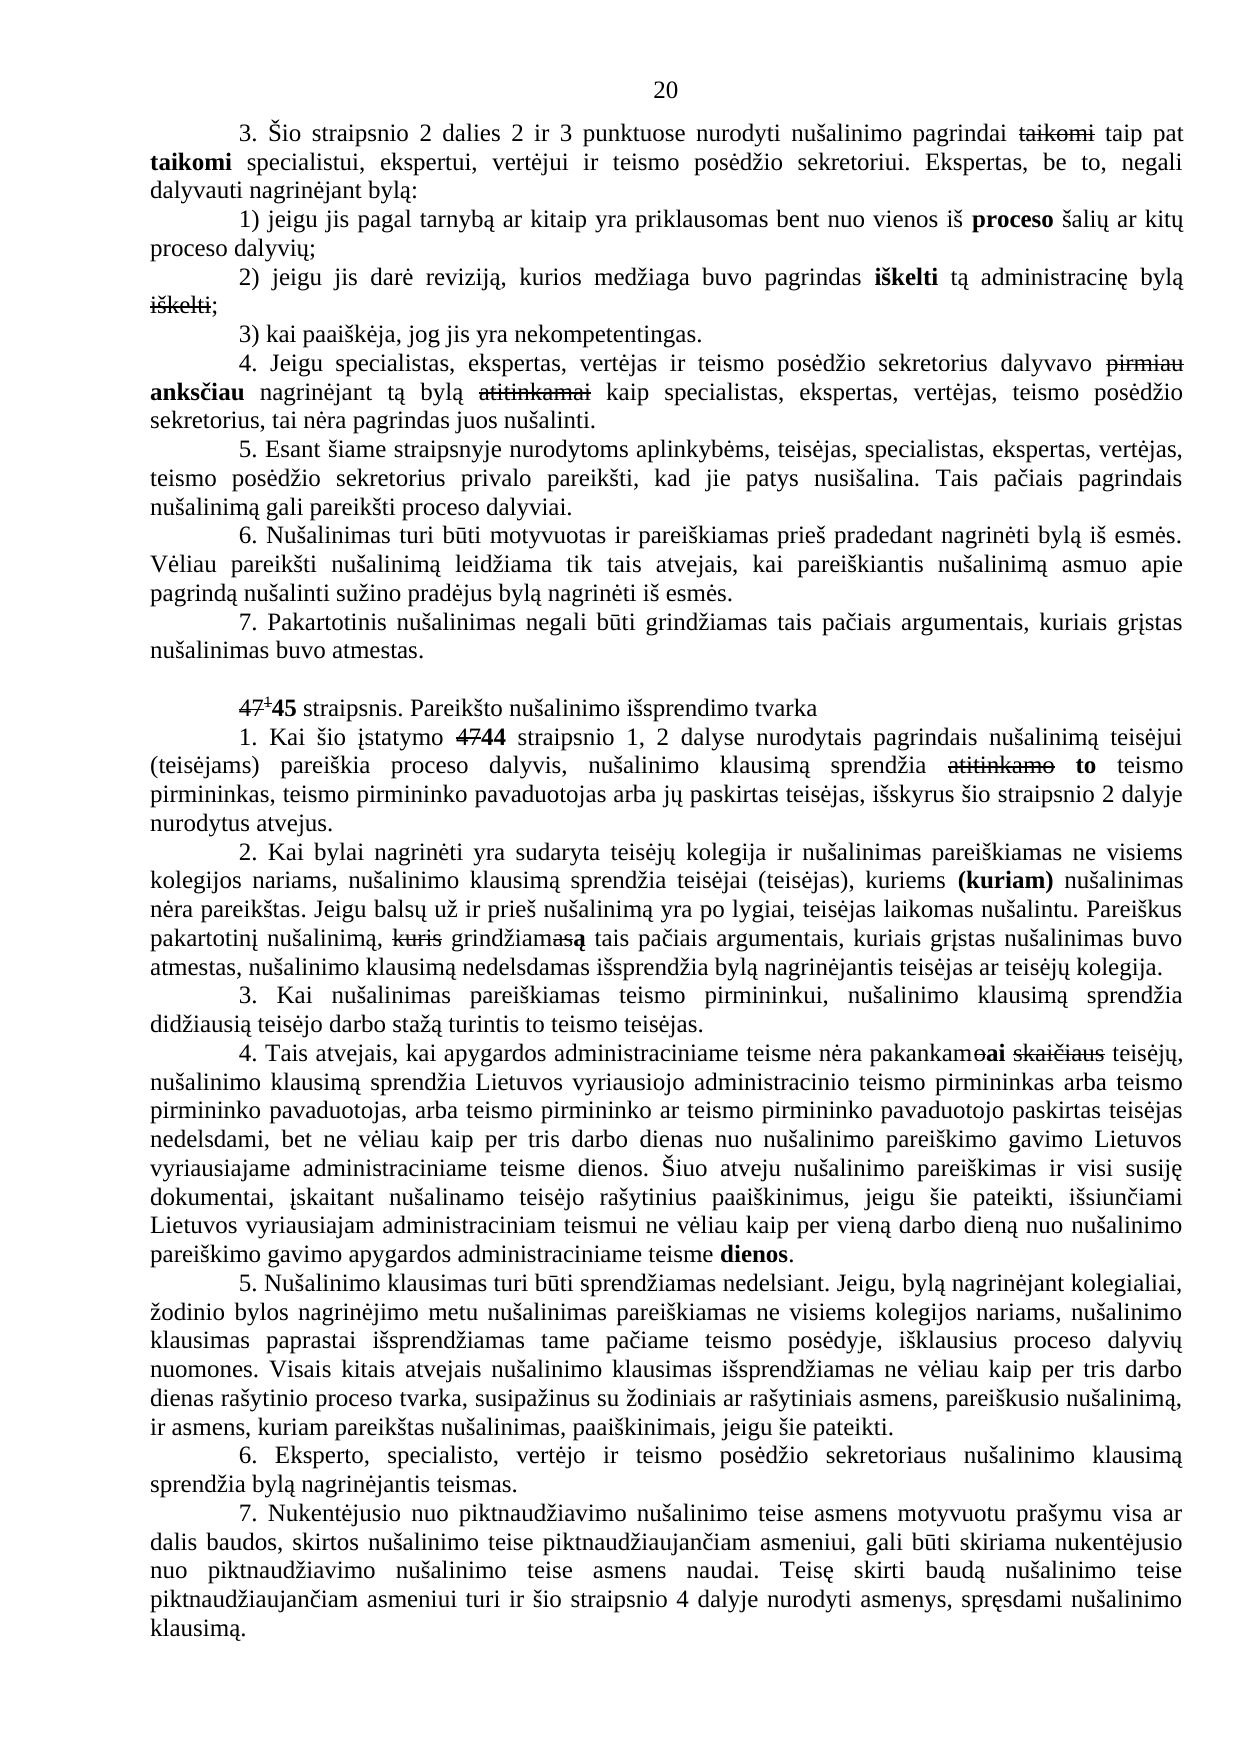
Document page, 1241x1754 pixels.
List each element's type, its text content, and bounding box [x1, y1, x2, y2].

text 1. Kai šio įstatymo 4744 straipsnio 1, 2 dalyse nurodytais pagrindais nušalinimą teisėjui (teisėjams) pareiškia proceso dalyvis, nušalinimo klausimą sprendžia atitinkamo to teismo pirmininkas, teismo pirmininko pavaduotojas arba jų paskirtas teisėjas, išskyrus šio straipsnio 2 dalyje nurodytus atvejus. [150, 722, 1183, 837]
text 3. Šio straipsnio 2 dalies 2 ir 3 punktuose nurodyti nušalinimo pagrindai taikomi taip pat taikomi specialistui, ekspertui, vertėjui ir teismo posėdžio sekretoriui. Ekspertas, be to, negali dalyvauti nagrinėjant bylą: [150, 118, 1183, 204]
text 2) jeigu jis darė reviziją, kurios medžiaga buvo pagrindas iškelti tą administracinę bylą iškelti; [150, 262, 1183, 319]
text 3) kai paaiškėja, jog jis yra nekompetentingas. [150, 319, 1183, 348]
text 1) jeigu jis pagal tarnybą ar kitaip yra priklausomas bent nuo vienos iš proceso šalių ar kitų proceso dalyvių; [150, 204, 1183, 262]
text 6. Nušalinimas turi būti motyvuotas ir pareiškiamas prieš pradedant nagrinėti bylą iš esmės. Vėliau pareikšti nušalinimą leidžiama tik tais atvejais, kai pareiškiantis nušalinimą asmuo apie pagrindą nušalinti sužino pradėjus bylą nagrinėti iš esmės. [150, 521, 1183, 607]
text 47145 straipsnis. Pareikšto nušalinimo išsprendimo tvarka [150, 693, 1183, 722]
text 4. Jeigu specialistas, ekspertas, vertėjas ir teismo posėdžio sekretorius dalyvavo pirmiau anksčiau nagrinėjant tą bylą atitinkamai kaip specialistas, ekspertas, vertėjas, teismo posėdžio sekretorius, tai nėra pagrindas juos nušalinti. [150, 348, 1183, 434]
text 3. Kai nušalinimas pareiškiamas teismo pirmininkui, nušalinimo klausimą sprendžia didžiausią teisėjo darbo stažą turintis to teismo teisėjas. [150, 981, 1183, 1038]
text 7. Nukentėjusio nuo piktnaudžiavimo nušalinimo teise asmens motyvuotu prašymu visa ar dalis baudos, skirtos nušalinimo teise piktnaudžiaujančiam asmeniui, gali būti skiriama nukentėjusio nuo piktnaudžiavimo nušalinimo teise asmens naudai. Teisę skirti baudą nušalinimo teise piktnaudžiaujančiam asmeniui turi ir šio straipsnio 4 dalyje nurodyti asmenys, spręsdami nušalinimo klausimą. [150, 1498, 1183, 1642]
text 2. Kai bylai nagrinėti yra sudaryta teisėjų kolegija ir nušalinimas pareiškiamas ne visiems kolegijos nariams, nušalinimo klausimą sprendžia teisėjai (teisėjas), kuriems (kuriam) nušalinimas nėra pareikštas. Jeigu balsų už ir prieš nušalinimą yra po lygiai, teisėjas laikomas nušalintu. Pareiškus pakartotinį nušalinimą, kuris grindžiamasą tais pačiais argumentais, kuriais grįstas nušalinimas buvo atmestas, nušalinimo klausimą nedelsdamas išsprendžia bylą nagrinėjantis teisėjas ar teisėjų kolegija. [150, 837, 1183, 981]
text 6. Eksperto, specialisto, vertėjo ir teismo posėdžio sekretoriaus nušalinimo klausimą sprendžia bylą nagrinėjantis teismas. [150, 1441, 1183, 1498]
text 5. Esant šiame straipsnyje nurodytoms aplinkybėms, teisėjas, specialistas, ekspertas, vertėjas, teismo posėdžio sekretorius privalo pareikšti, kad jie patys nusišalina. Tais pačiais pagrindais nušalinimą gali pareikšti proceso dalyviai. [150, 434, 1183, 521]
text 5. Nušalinimo klausimas turi būti sprendžiamas nedelsiant. Jeigu, bylą nagrinėjant kolegialiai, žodinio bylos nagrinėjimo metu nušalinimas pareiškiamas ne visiems kolegijos nariams, nušalinimo klausimas paprastai išsprendžiamas tame pačiame teismo posėdyje, išklausius proceso dalyvių nuomones. Visais kitais atvejais nušalinimo klausimas išsprendžiamas ne vėliau kaip per tris darbo dienas rašytinio proceso tvarka, susipažinus su žodiniais ar rašytiniais asmens, pareiškusio nušalinimą, ir asmens, kuriam pareikštas nušalinimas, paaiškinimais, jeigu šie pateikti. [150, 1268, 1183, 1441]
text 7. Pakartotinis nušalinimas negali būti grindžiamas tais pačiais argumentais, kuriais grįstas nušalinimas buvo atmestas. [150, 607, 1183, 664]
text 4. Tais atvejais, kai apygardos administraciniame teisme nėra pakankamoai skaičiaus teisėjų, nušalinimo klausimą sprendžia Lietuvos vyriausiojo administracinio teismo pirmininkas arba teismo pirmininko pavaduotojas, arba teismo pirmininko ar teismo pirmininko pavaduotojo paskirtas teisėjas nedelsdami, bet ne vėliau kaip per tris darbo dienas nuo nušalinimo pareiškimo gavimo Lietuvos vyriausiajame administraciniame teisme dienos. Šiuo atveju nušalinimo pareiškimas ir visi susiję dokumentai, įskaitant nušalinamo teisėjo rašytinius paaiškinimus, jeigu šie pateikti, išsiunčiami Lietuvos vyriausiajam administraciniam teismui ne vėliau kaip per vieną darbo dieną nuo nušalinimo pareiškimo gavimo apygardos administraciniame teisme dienos. [150, 1038, 1183, 1268]
